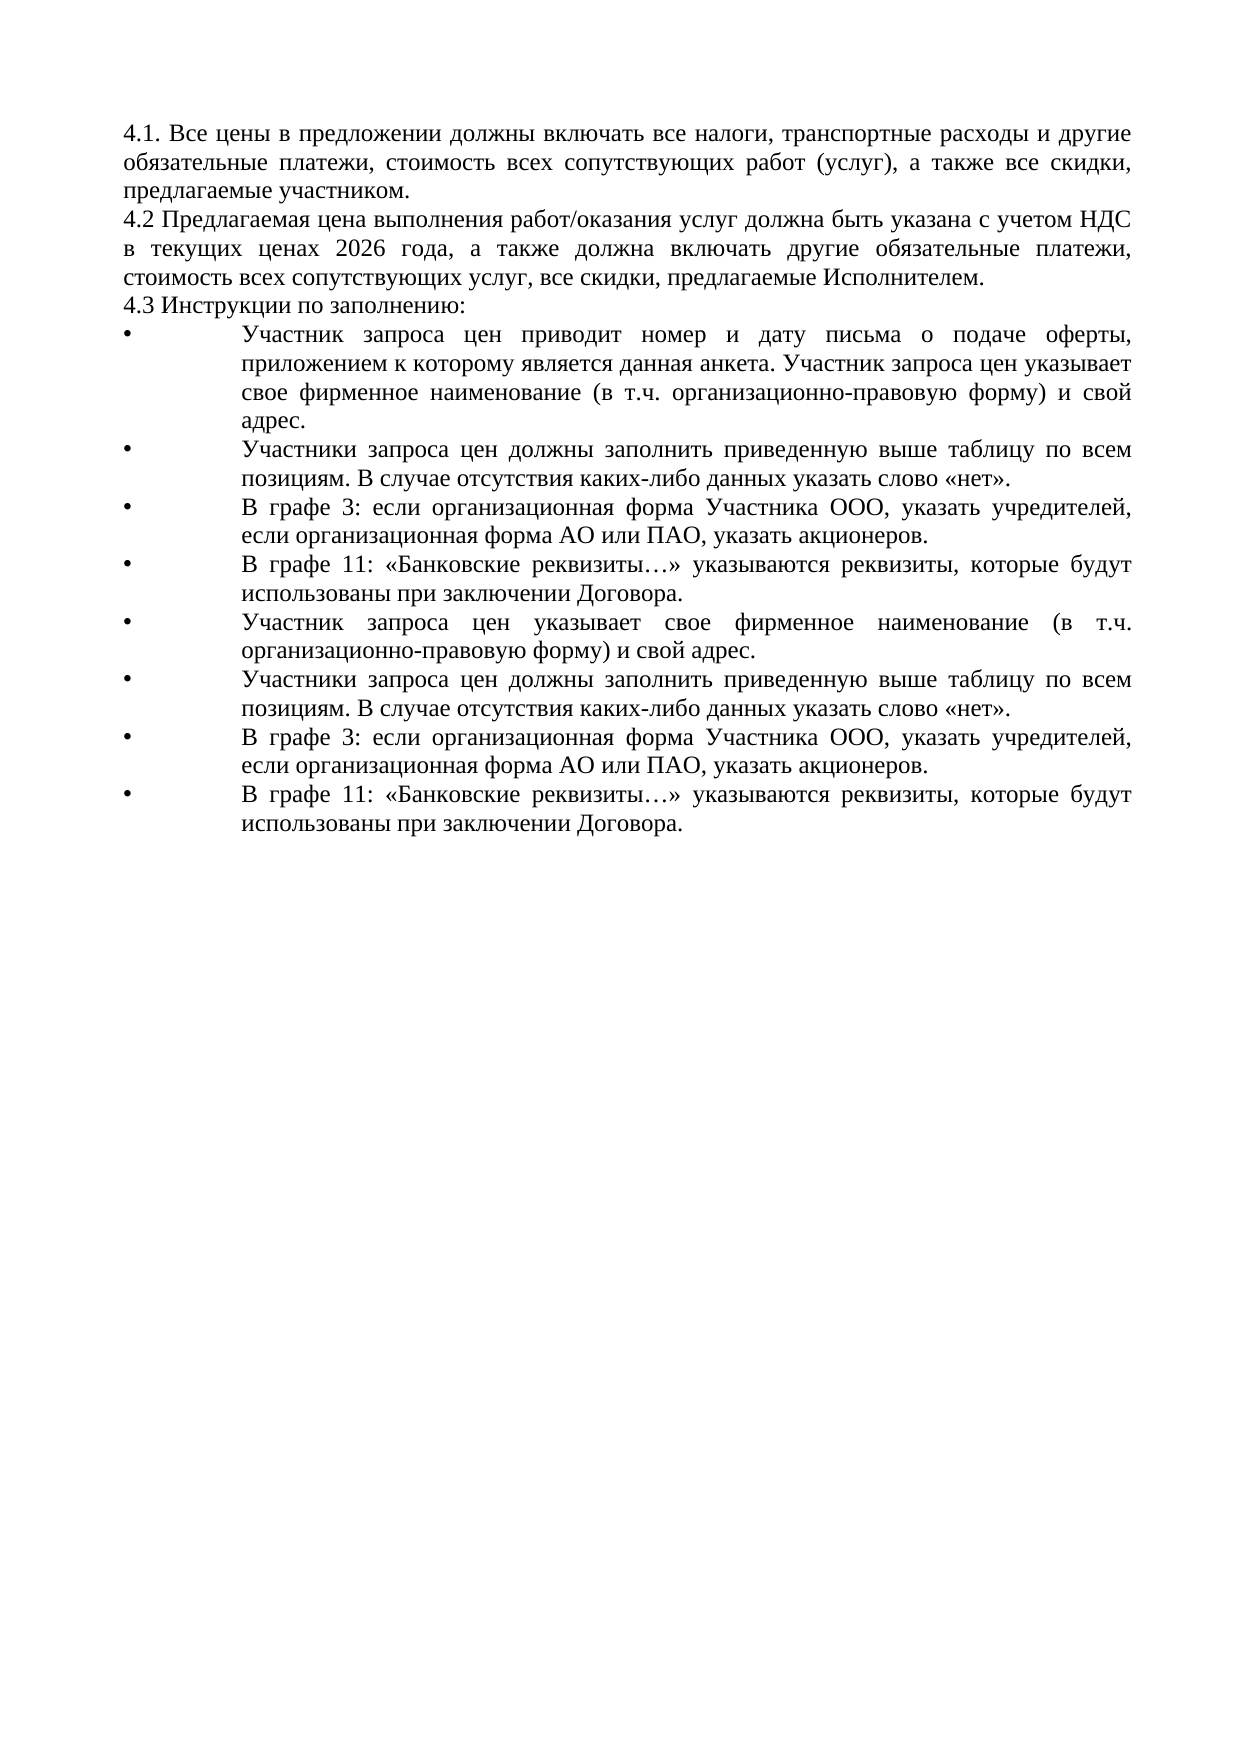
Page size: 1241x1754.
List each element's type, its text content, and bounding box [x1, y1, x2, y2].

list В графе 11: «Банковские реквизиты…» указываются реквизиты, которые будут использованы при заключении Договора. [123, 549, 1133, 607]
list В графе 3: если организационная форма Участника ООО, указать учредителей, если организационная форма АО или ПАО, указать акционеров. [123, 492, 1133, 549]
list Участник запроса цен приводит номер и дату письма о подаче оферты, приложением к которому является данная анкета. Участник запроса цен указывает свое фирменное наименование (в т.ч. организационно-правовую форму) и свой адрес. [123, 319, 1133, 434]
list Участники запроса цен должны заполнить приведенную выше таблицу по всем позициям. В случае отсутствия каких-либо данных указать слово «нет». [123, 664, 1133, 722]
text 4.3 Инструкции по заполнению: [123, 291, 1133, 319]
text 4.1. Все цены в предложении должны включать все налоги, транспортные расходы и другие обязательные платежи, стоимость всех сопутствующих работ (услуг), а также все скидки, предлагаемые участником. [123, 118, 1133, 204]
list Участники запроса цен должны заполнить приведенную выше таблицу по всем позициям. В случае отсутствия каких-либо данных указать слово «нет». [123, 434, 1133, 492]
list Участник запроса цен указывает свое фирменное наименование (в т.ч. организационно-правовую форму) и свой адрес. [123, 607, 1133, 664]
list В графе 11: «Банковские реквизиты…» указываются реквизиты, которые будут использованы при заключении Договора. [123, 779, 1133, 837]
text 4.2 Предлагаемая цена выполнения работ/оказания услуг должна быть указана с учетом НДС в текущих ценах 2026 года, а также должна включать другие обязательные платежи, стоимость всех сопутствующих услуг, все скидки, предлагаемые Исполнителем. [123, 204, 1133, 291]
list В графе 3: если организационная форма Участника ООО, указать учредителей, если организационная форма АО или ПАО, указать акционеров. [123, 722, 1133, 779]
